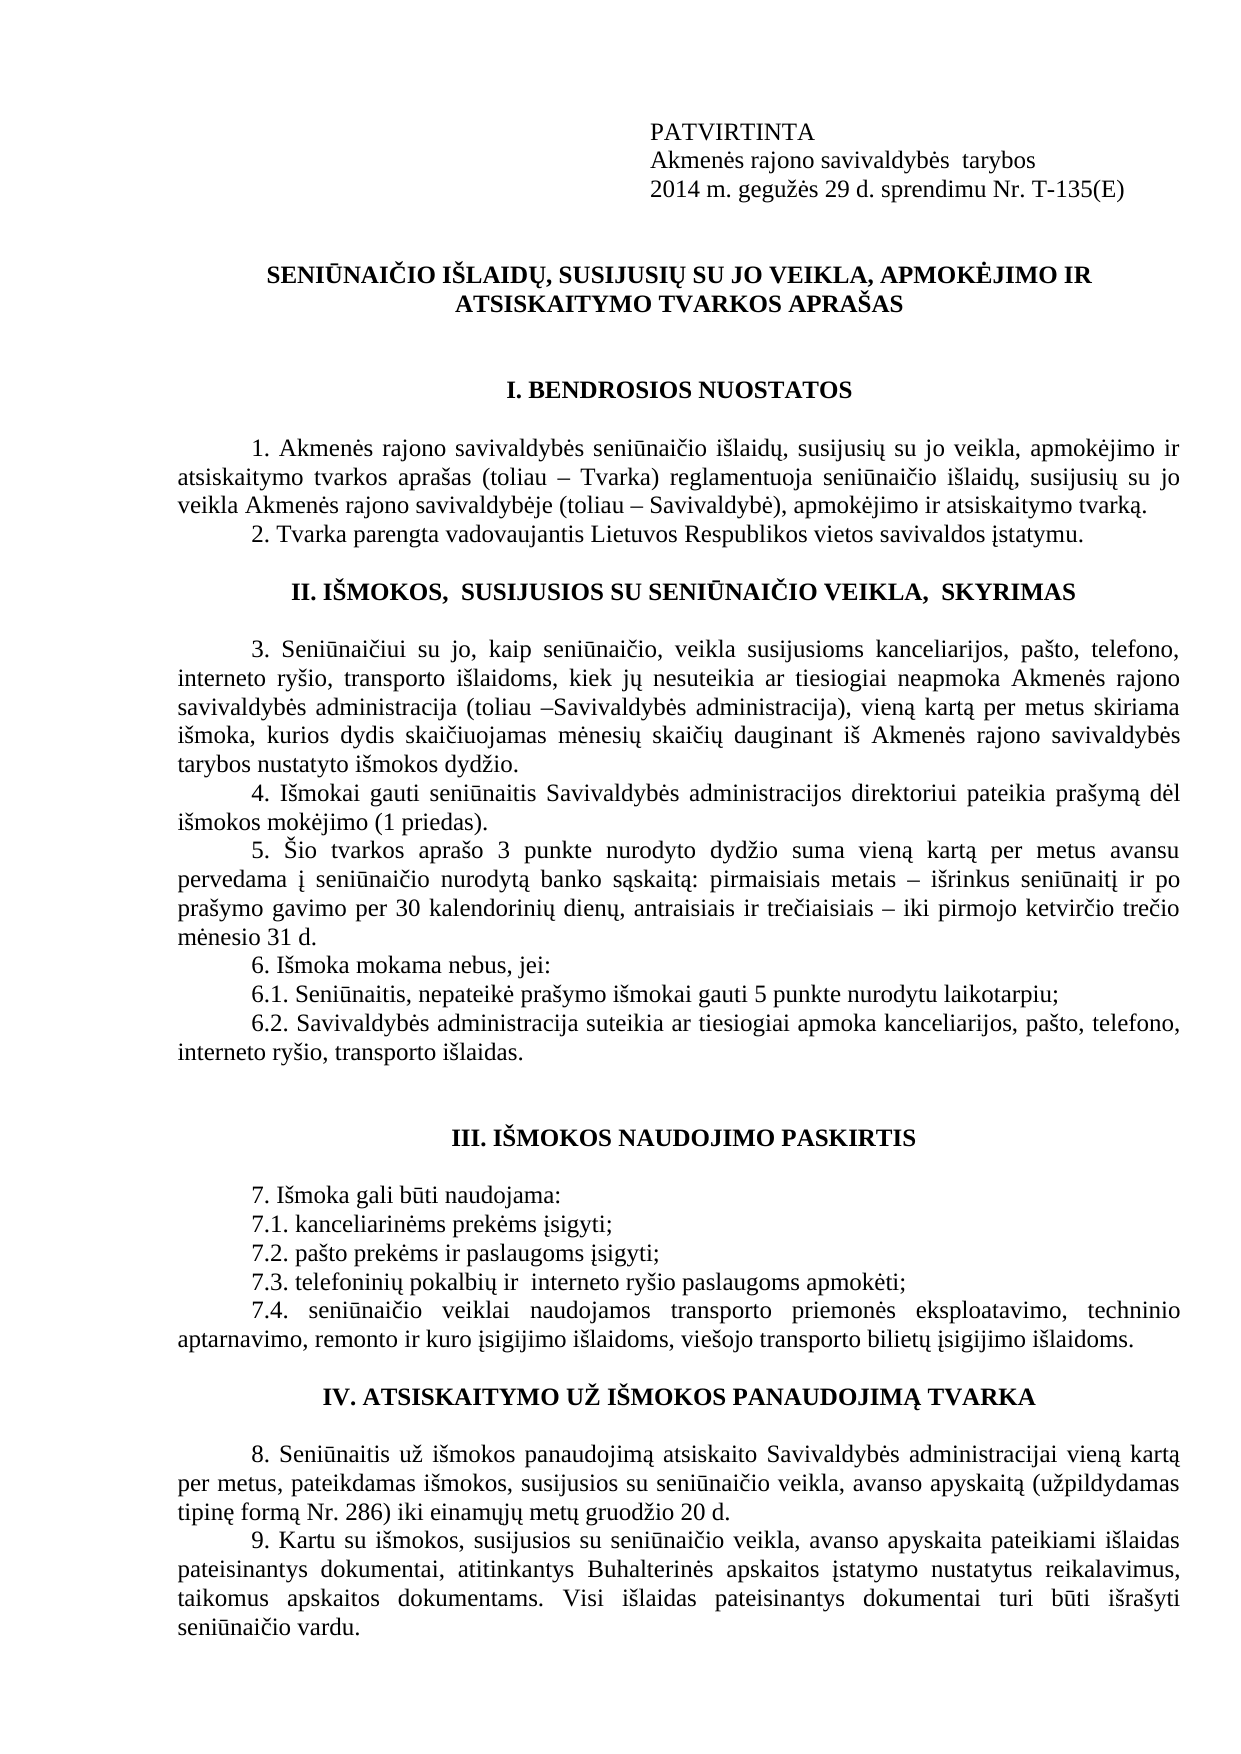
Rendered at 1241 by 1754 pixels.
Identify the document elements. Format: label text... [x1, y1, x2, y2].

text 7.4. seniūnaičio veiklai naudojamos transporto priemonės eksploatavimo, techninio aptarnavimo, remonto ir kuro įsigijimo išlaidoms, viešojo transporto bilietų įsigijimo išlaidoms. [177, 1295, 1181, 1353]
text 5. Šio tvarkos aprašo 3 punkte nurodyto dydžio suma vieną kartą per metus avansu pervedama į seniūnaičio nurodytą banko sąskaitą: pirmaisiais metais – išrinkus seniūnaitį ir po prašymo gavimo per 30 kalendorinių dienų, antraisiais ir trečiaisiais – iki pirmojo ketvirčio trečio mėnesio 31 d. [177, 835, 1181, 950]
text 3. Seniūnaičiui su jo, kaip seniūnaičio, veikla susijusioms kanceliarijos, pašto, telefono, interneto ryšio, transporto išlaidoms, kiek jų nesuteikia ar tiesiogiai neapmoka Akmenės rajono savivaldybės administracija (toliau –Savivaldybės administracija), vieną kartą per metus skiriama išmoka, kurios dydis skaičiuojamas mėnesių skaičių dauginant iš Akmenės rajono savivaldybės tarybos nustatyto išmokos dydžio. [177, 634, 1181, 778]
text IV. ATSISKAITYMO UŽ IŠMOKOS PANAUDOJIMĄ TVARKA [177, 1382, 1181, 1410]
text 1. Akmenės rajono savivaldybės seniūnaičio išlaidų, susijusių su jo veikla, apmokėjimo ir atsiskaitymo tvarkos aprašas (toliau – Tvarka) reglamentuoja seniūnaičio išlaidų, susijusių su jo veikla Akmenės rajono savivaldybėje (toliau – Savivaldybė), apmokėjimo ir atsiskaitymo tvarką. [177, 433, 1181, 519]
text 9. Kartu su išmokos, susijusios su seniūnaičio veikla, avanso apyskaita pateikiami išlaidas pateisinantys dokumentai, atitinkantys Buhalterinės apskaitos įstatymo nustatytus reikalavimus, taikomus apskaitos dokumentams. Visi išlaidas pateisinantys dokumentai turi būti išrašyti seniūnaičio vardu. [177, 1525, 1181, 1640]
text Akmenės rajono savivaldybės tarybos [177, 145, 1181, 174]
text I. BENDROSIOS NUOSTATOS [177, 375, 1181, 404]
text 8. Seniūnaitis už išmokos panaudojimą atsiskaito Savivaldybės administracijai vieną kartą per metus, pateikdamas išmokos, susijusios su seniūnaičio veikla, avanso apyskaitą (užpildydamas tipinę formą Nr. 286) iki einamųjų metų gruodžio 20 d. [177, 1439, 1181, 1525]
text SENIŪNAIČIO IŠLAIDŲ, SUSIJUSIŲ SU JO VEIKLA, APMOKĖJIMO IR ATSISKAITYMO TVARKOS APRAŠAS [177, 260, 1181, 318]
text 2014 m. gegužės 29 d. sprendimu Nr. T-135(E) [177, 174, 1181, 203]
text 7.2. pašto prekėms ir paslaugoms įsigyti; [177, 1238, 1181, 1267]
text 6.1. Seniūnaitis, nepateikė prašymo išmokai gauti 5 punkte nurodytu laikotarpiu; [177, 979, 1181, 1008]
text 7.3. telefoninių pokalbių ir interneto ryšio paslaugoms apmokėti; [177, 1267, 1181, 1295]
text 7. Išmoka gali būti naudojama: [177, 1180, 1181, 1209]
text 6.2. Savivaldybės administracija suteikia ar tiesiogiai apmoka kanceliarijos, pašto, telefono, interneto ryšio, transporto išlaidas. [177, 1008, 1181, 1065]
subtitle PATVIRTINTA [177, 117, 1181, 145]
text II. IŠMOKOS, SUSIJUSIOS SU SENIŪNAIČIO VEIKLA, SKYRIMAS [177, 577, 1190, 605]
text 2. Tvarka parengta vadovaujantis Lietuvos Respublikos vietos savivaldos įstatymu. [177, 519, 1181, 548]
text III. IŠMOKOS NAUDOJIMO PASKIRTIS [177, 1123, 1190, 1152]
text 7.1. kanceliarinėms prekėms įsigyti; [177, 1209, 1181, 1238]
text 4. Išmokai gauti seniūnaitis Savivaldybės administracijos direktoriui pateikia prašymą dėl išmokos mokėjimo (1 priedas). [177, 778, 1181, 835]
text 6. Išmoka mokama nebus, jei: [177, 950, 1181, 979]
